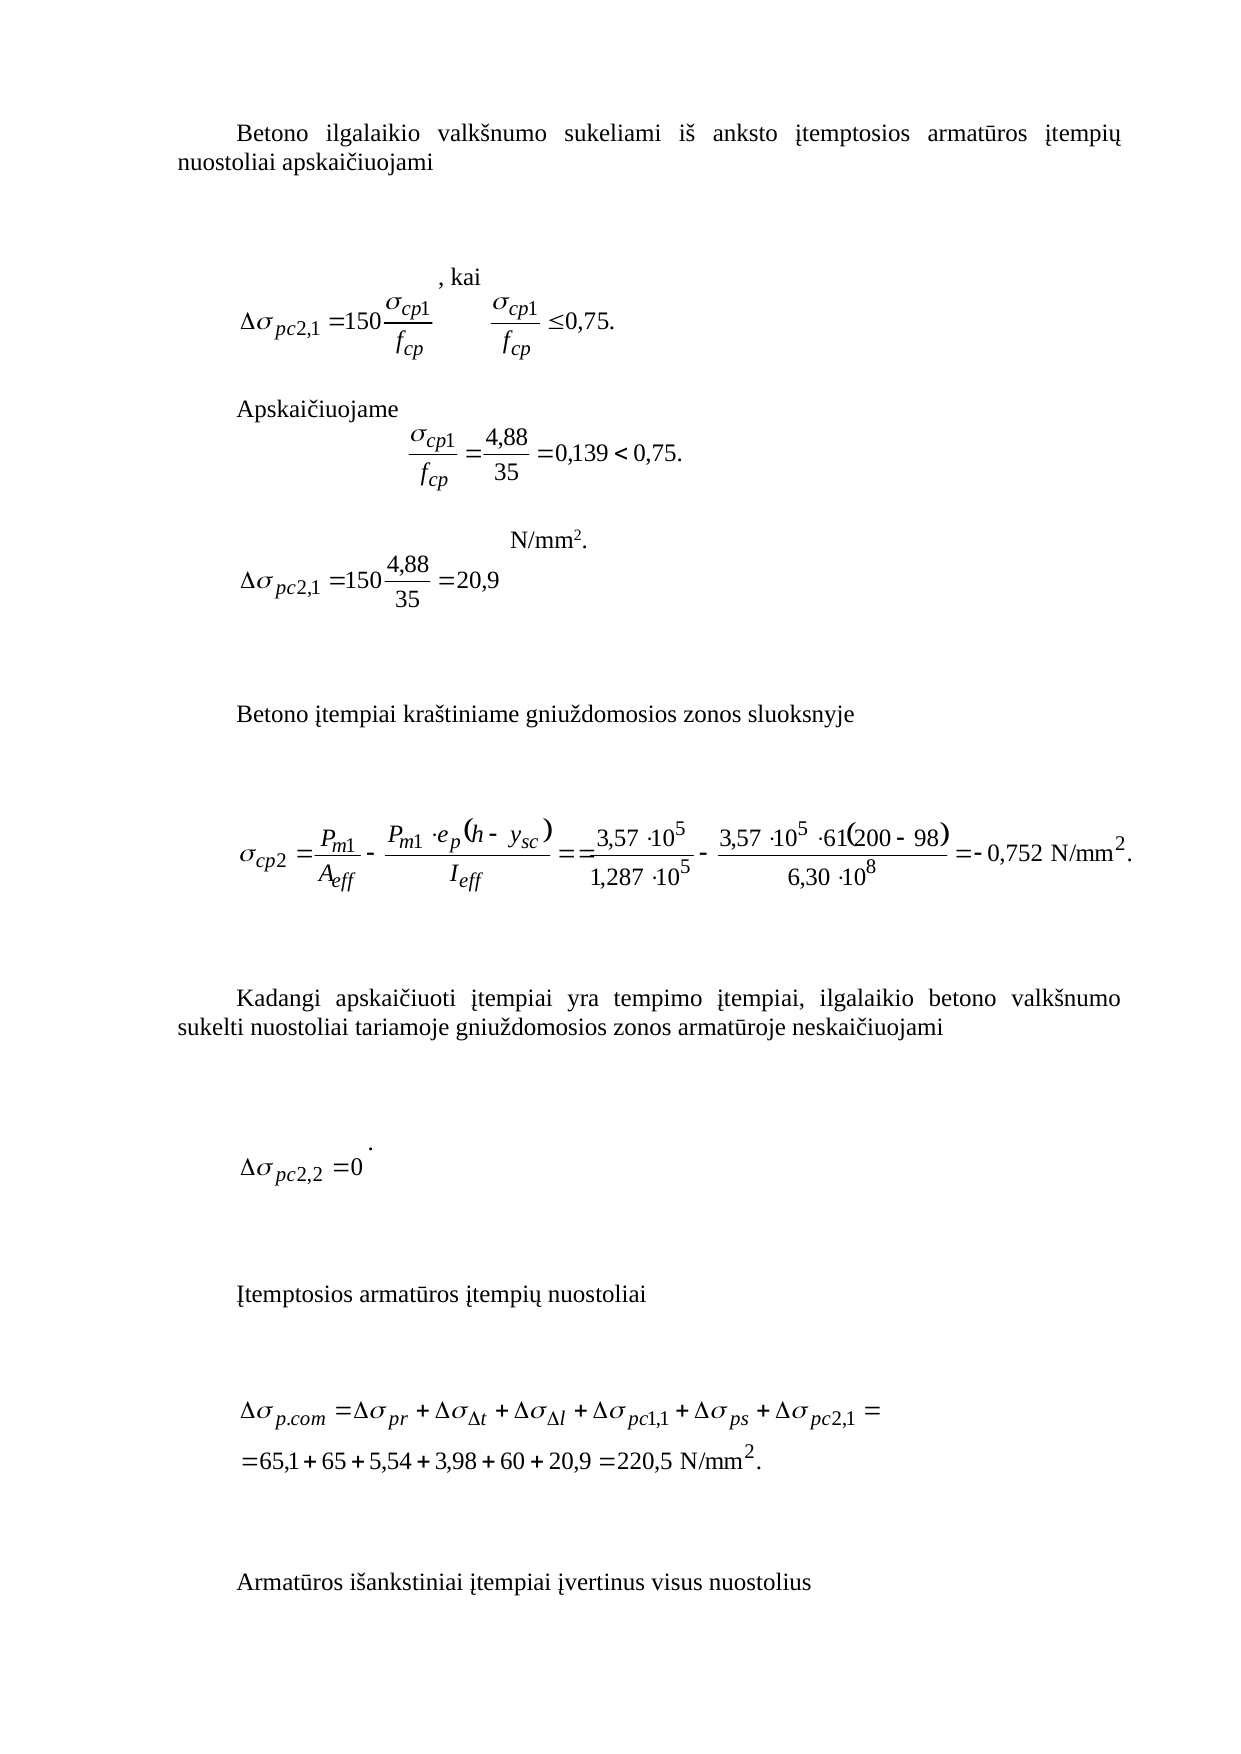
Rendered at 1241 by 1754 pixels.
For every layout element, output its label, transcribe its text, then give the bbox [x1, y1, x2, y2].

text . [177, 1127, 1122, 1192]
text Betono įtempiai kraštiniame gniuždomosios zonos sluoksnyje [177, 699, 1122, 728]
text Betono ilgalaikio valkšnumo sukeliami iš anksto įtemptosios armatūros įtempių nuostoliai apskaičiuojami [177, 118, 1122, 176]
text Apskaičiuojame [177, 394, 1122, 497]
text , kai [177, 262, 1122, 365]
text Kadangi apskaičiuoti įtempiai yra tempimo įtempiai, ilgalaikio betono valkšnumo sukelti nuostoliai tariamoje gniuždomosios zonos armatūroje neskaičiuojami [177, 983, 1122, 1041]
text Įtemptosios armatūros įtempių nuostoliai [177, 1279, 1122, 1307]
text Armatūros išankstiniai įtempiai įvertinus visus nuostolius [177, 1567, 1122, 1596]
text N/mm2. [177, 525, 1122, 613]
